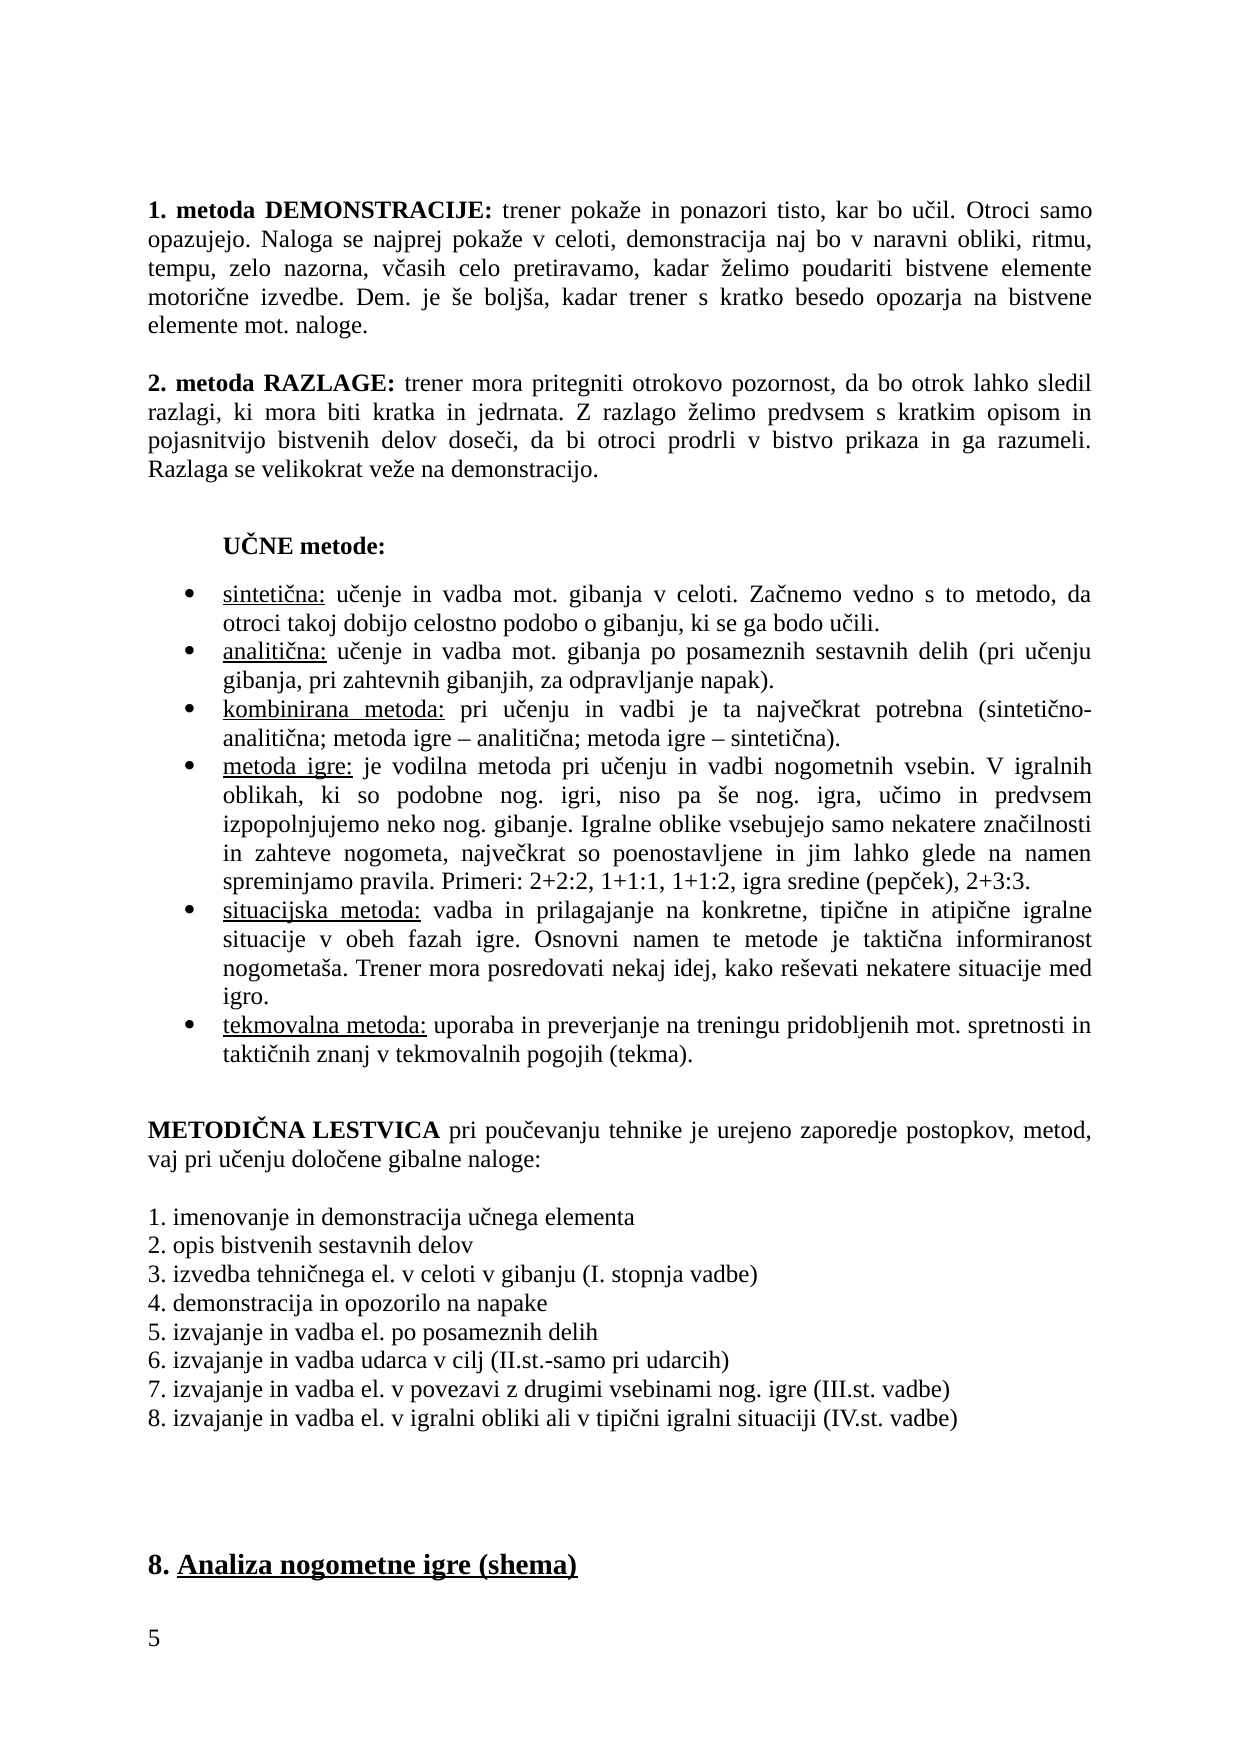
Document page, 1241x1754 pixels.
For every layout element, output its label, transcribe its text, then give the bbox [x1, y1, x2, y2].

text 3. izvedba tehničnega el. v celoti v gibanju (I. stopnja vadbe) [148, 1259, 1093, 1288]
text 7. izvajanje in vadba el. v povezavi z drugimi vsebinami nog. igre (III.st. vadbe) [148, 1374, 1093, 1403]
text 1. metoda DEMONSTRACIJE: trener pokaže in ponazori tisto, kar bo učil. Otroci samo opazujejo. Naloga se najprej pokaže v celoti, demonstracija naj bo v naravni obliki, ritmu, tempu, zelo nazorna, včasih celo pretiravamo, kadar želimo poudariti bistvene elemente motorične izvedbe. Dem. je še boljša, kadar trener s kratko besedo opozarja na bistvene elemente mot. naloge. [148, 196, 1093, 339]
text UČNE metode: [148, 531, 1093, 560]
text 2. metoda RAZLAGE: trener mora pritegniti otrokovo pozornost, da bo otrok lahko sledil razlagi, ki mora biti kratka in jedrnata. Z razlago želimo predvsem s kratkim opisom in pojasnitvijo bistvenih delov doseči, da bi otroci prodrli v bistvo prikaza in ga razumeli. Razlaga se velikokrat veže na demonstracijo. [148, 368, 1093, 483]
text METODIČNA LESTVICA pri poučevanju tehnike je urejeno zaporedje postopkov, metod, vaj pri učenju določene gibalne naloge: [148, 1116, 1093, 1173]
text 2. opis bistvenih sestavnih delov [148, 1231, 1093, 1259]
text 6. izvajanje in vadba udarca v cilj (II.st.-samo pri udarcih) [148, 1346, 1093, 1374]
list analitična: učenje in vadba mot. gibanja po posameznih sestavnih delih (pri učenju gibanja, pri zahtevnih gibanjih, za odpravljanje napak). [185, 636, 1093, 694]
text 4. demonstracija in opozorilo na napake [148, 1288, 1093, 1317]
text 5. izvajanje in vadba el. po posameznih delih [148, 1317, 1093, 1346]
list kombinirana metoda: pri učenju in vadbi je ta največkrat potrebna (sintetično-analitična; metoda igre – analitična; metoda igre – sintetična). [185, 694, 1093, 751]
text 8. izvajanje in vadba el. v igralni obliki ali v tipični igralni situaciji (IV.st. vadbe) [148, 1403, 1093, 1432]
list situacijska metoda: vadba in prilagajanje na konkretne, tipične in atipične igralne situacije v obeh fazah igre. Osnovni namen te metode je taktična informiranost nogometaša. Trener mora posredovati nekaj idej, kako reševati nekatere situacije med igro. [185, 895, 1093, 1010]
list metoda igre: je vodilna metoda pri učenju in vadbi nogometnih vsebin. V igralnih oblikah, ki so podobne nog. igri, niso pa še nog. igra, učimo in predvsem izpopolnjujemo neko nog. gibanje. Igralne oblike vsebujejo samo nekatere značilnosti in zahteve nogometa, največkrat so poenostavljene in jim lahko glede na namen spreminjamo pravila. Primeri: 2+2:2, 1+1:1, 1+1:2, igra sredine (pepček), 2+3:3. [185, 751, 1093, 895]
list sintetična: učenje in vadba mot. gibanja v celoti. Začnemo vedno s to metodo, da otroci takoj dobijo celostno podobo o gibanju, ki se ga bodo učili. [185, 579, 1093, 636]
list tekmovalna metoda: uporaba in preverjanje na treningu pridobljenih mot. spretnosti in taktičnih znanj v tekmovalnih pogojih (tekma). [185, 1010, 1093, 1068]
text 1. imenovanje in demonstracija učnega elementa [148, 1202, 1093, 1231]
text 8. Analiza nogometne igre (shema) [148, 1547, 1093, 1580]
